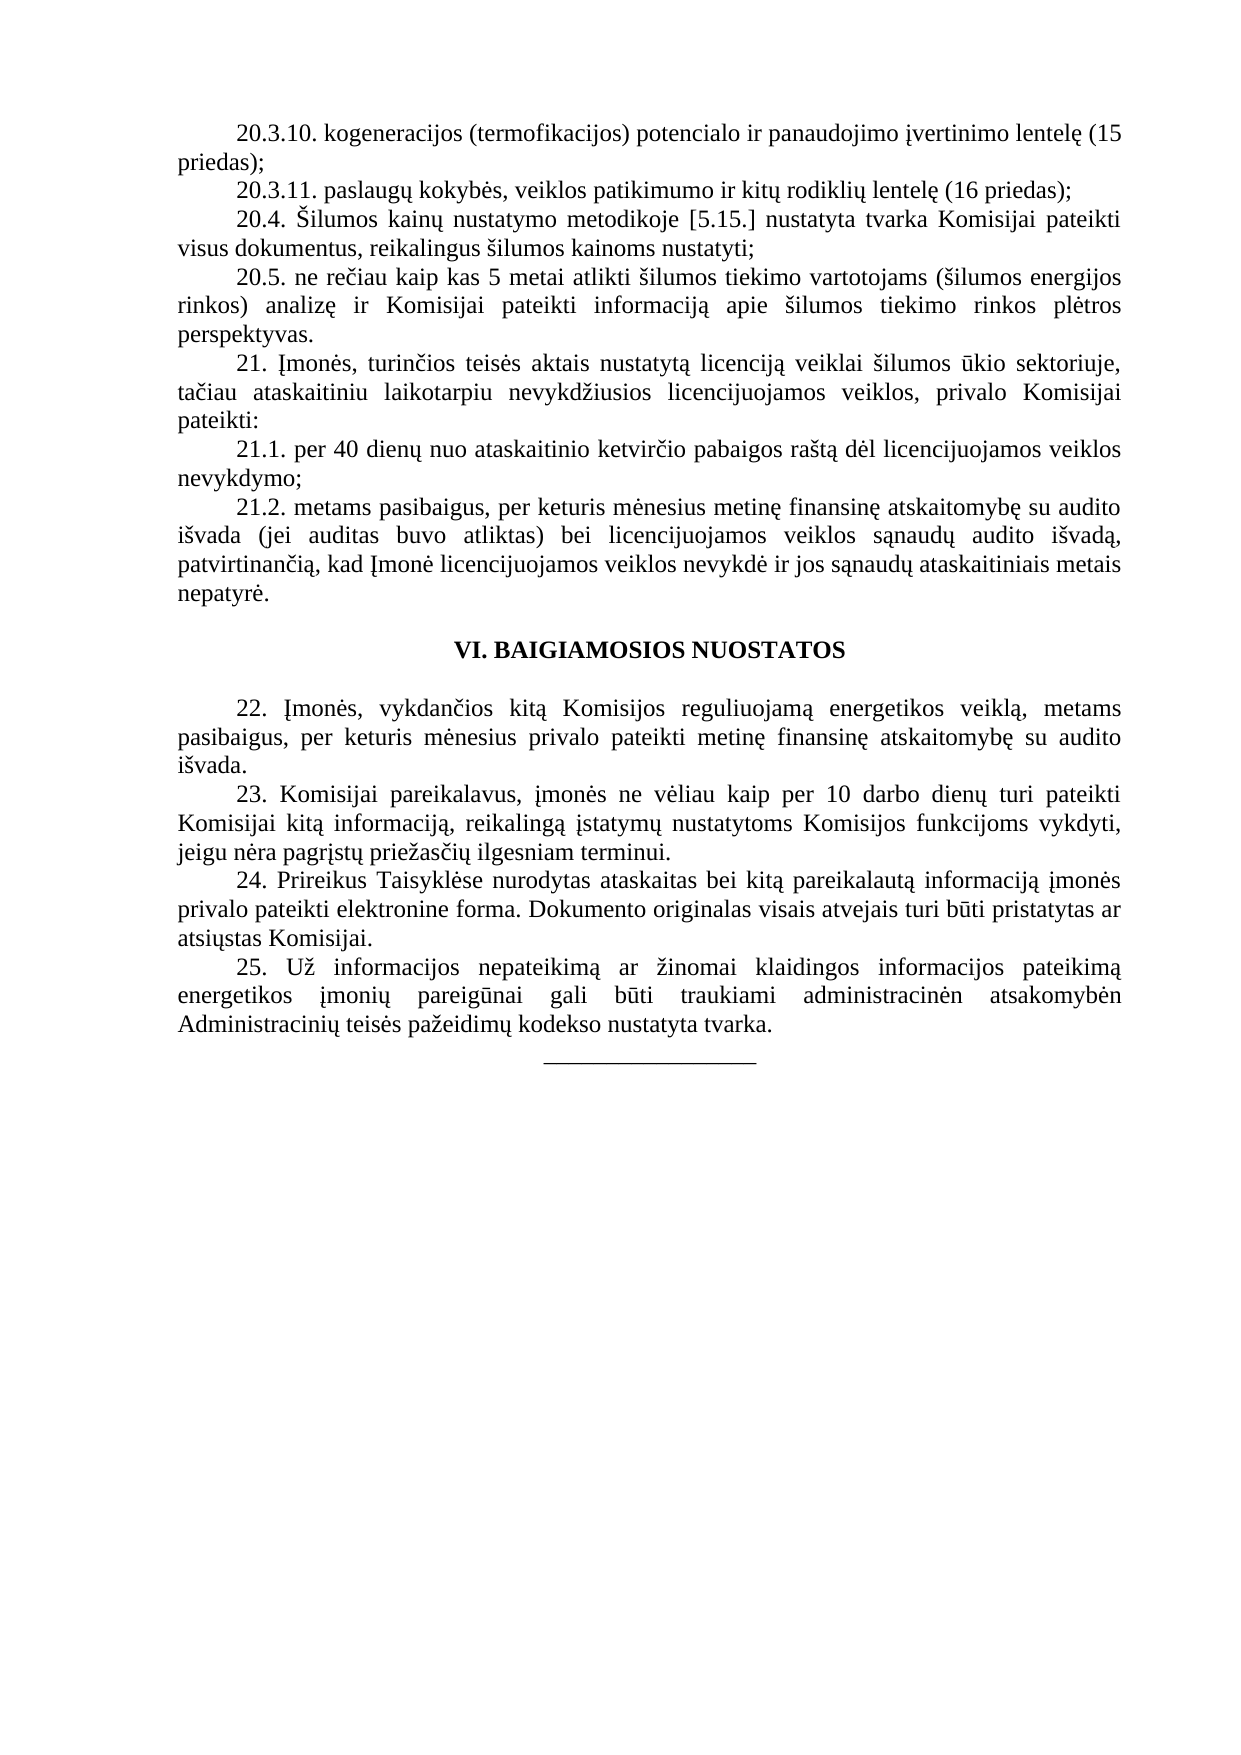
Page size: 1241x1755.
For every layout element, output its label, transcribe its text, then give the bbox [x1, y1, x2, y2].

text 25. Už informacijos nepateikimą ar žinomai klaidingos informacijos pateikimą energetikos įmonių pareigūnai gali būti traukiami administracinėn atsakomybėn Administracinių teisės pažeidimų kodekso nustatyta tvarka. [177, 952, 1122, 1038]
text VI. BAIGIAMOSIOS NUOSTATOS [177, 636, 1122, 664]
text 20.4. Šilumos kainų nustatymo metodikoje [5.15.] nustatyta tvarka Komisijai pateikti visus dokumentus, reikalingus šilumos kainoms nustatyti; [177, 204, 1122, 262]
text 20.3.10. kogeneracijos (termofikacijos) potencialo ir panaudojimo įvertinimo lentelę (15 priedas); [177, 118, 1122, 176]
text 20.3.11. paslaugų kokybės, veiklos patikimumo ir kitų rodiklių lentelę (16 priedas); [177, 176, 1122, 204]
text 21.1. per 40 dienų nuo ataskaitinio ketvirčio pabaigos raštą dėl licencijuojamos veiklos nevykdymo; [177, 434, 1122, 492]
text 23. Komisijai pareikalavus, įmonės ne vėliau kaip per 10 darbo dienų turi pateikti Komisijai kitą informaciją, reikalingą įstatymų nustatytoms Komisijos funkcijoms vykdyti, jeigu nėra pagrįstų priežasčių ilgesniam terminui. [177, 779, 1122, 866]
text 20.5. ne rečiau kaip kas 5 metai atlikti šilumos tiekimo vartotojams (šilumos energijos rinkos) analizę ir Komisijai pateikti informaciją apie šilumos tiekimo rinkos plėtros perspektyvas. [177, 262, 1122, 348]
text 21. Įmonės, turinčios teisės aktais nustatytą licenciją veiklai šilumos ūkio sektoriuje, tačiau ataskaitiniu laikotarpiu nevykdžiusios licencijuojamos veiklos, privalo Komisijai pateikti: [177, 348, 1122, 434]
text 21.2. metams pasibaigus, per keturis mėnesius metinę finansinę atskaitomybę su audito išvada (jei auditas buvo atliktas) bei licencijuojamos veiklos sąnaudų audito išvadą, patvirtinančią, kad Įmonė licencijuojamos veiklos nevykdė ir jos sąnaudų ataskaitiniais metais nepatyrė. [177, 492, 1122, 607]
text 22. Įmonės, vykdančios kitą Komisijos reguliuojamą energetikos veiklą, metams pasibaigus, per keturis mėnesius privalo pateikti metinę finansinę atskaitomybę su audito išvada. [177, 693, 1122, 779]
text 24. Prireikus Taisyklėse nurodytas ataskaitas bei kitą pareikalautą informaciją įmonės privalo pateikti elektronine forma. Dokumento originalas visais atvejais turi būti pristatytas ar atsiųstas Komisijai. [177, 866, 1122, 952]
text _________________ [177, 1038, 1122, 1067]
